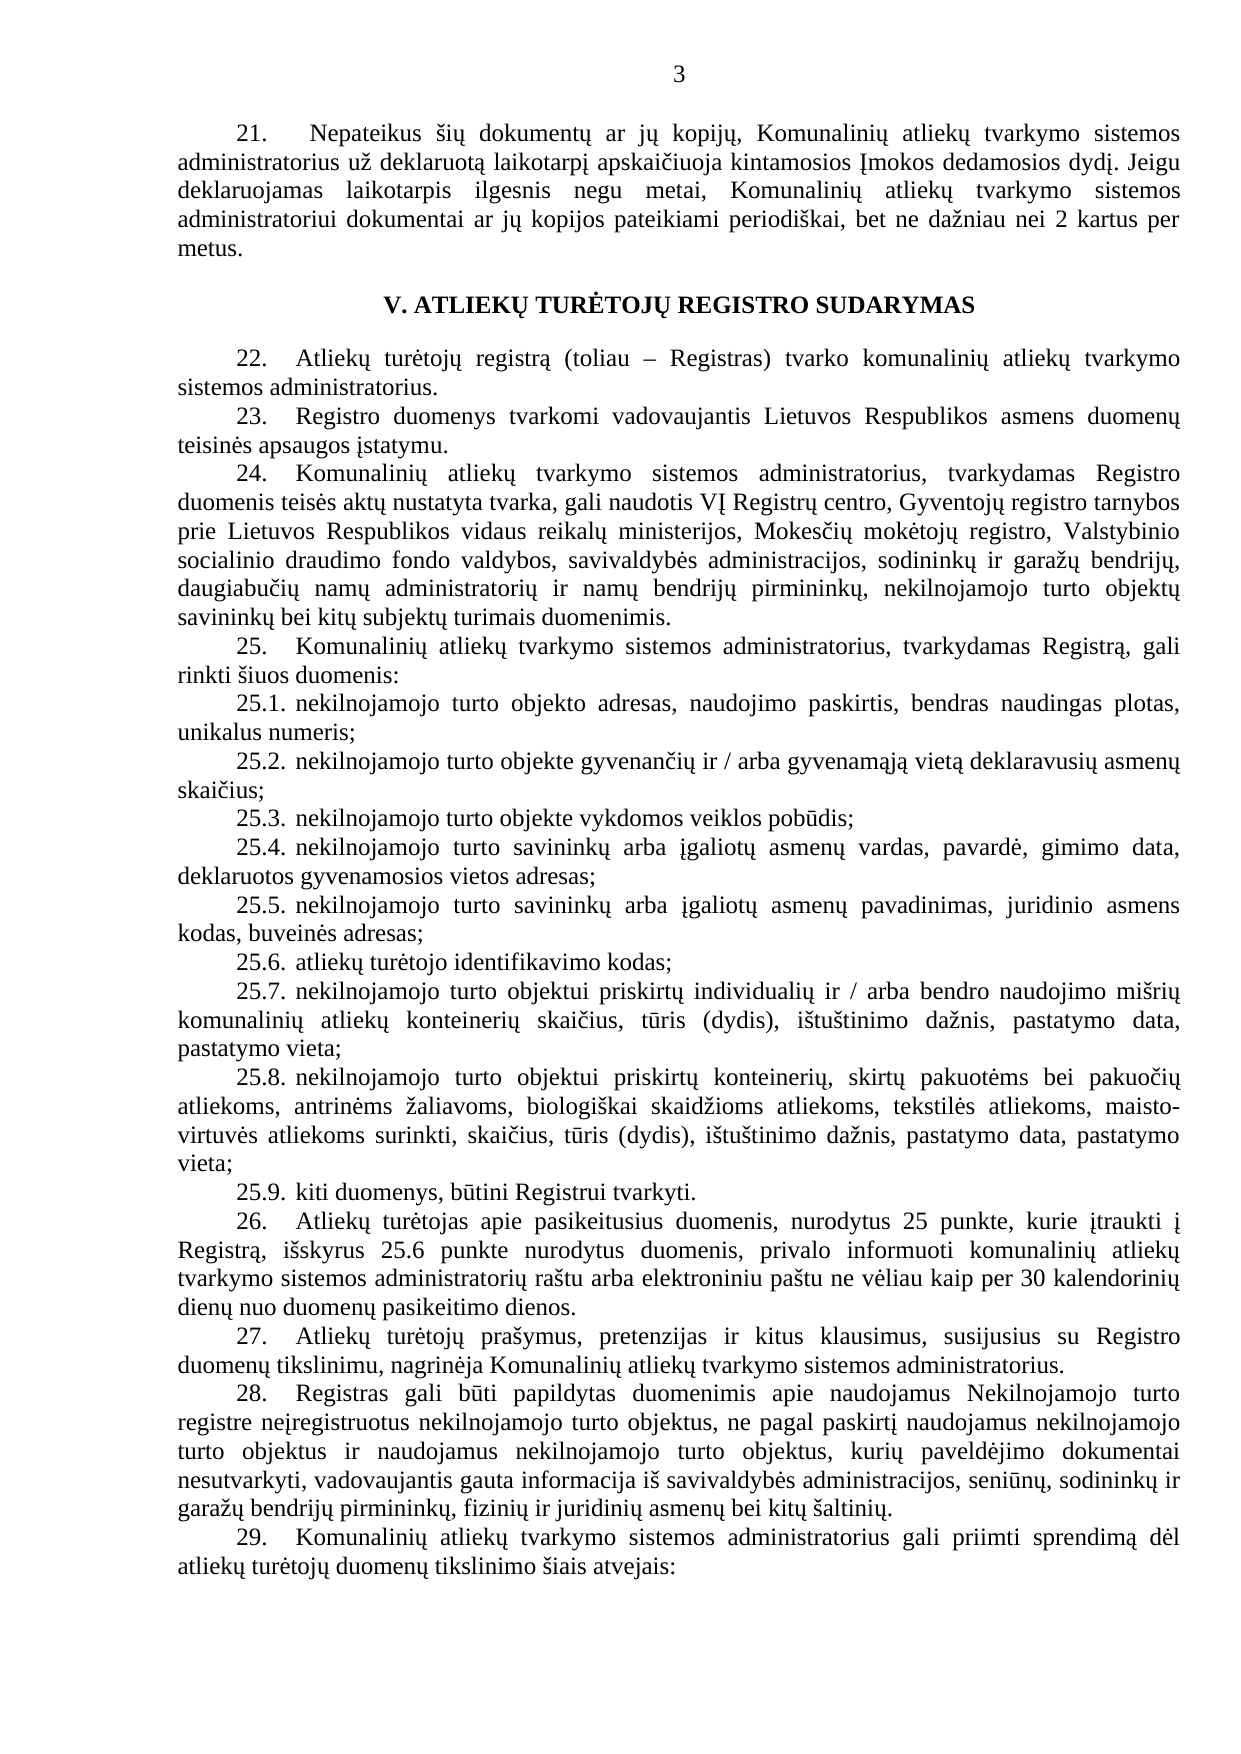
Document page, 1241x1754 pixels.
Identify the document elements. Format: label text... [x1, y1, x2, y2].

text 28. Registras gali būti papildytas duomenimis apie naudojamus Nekilnojamojo turto registre neįregistruotus nekilnojamojo turto objektus, ne pagal paskirtį naudojamus nekilnojamojo turto objektus ir naudojamus nekilnojamojo turto objektus, kurių paveldėjimo dokumentai nesutvarkyti, vadovaujantis gauta informacija iš savivaldybės administracijos, seniūnų, sodininkų ir garažų bendrijų pirmininkų, fizinių ir juridinių asmenų bei kitų šaltinių. [177, 1378, 1181, 1522]
text 25.5. nekilnojamojo turto savininkų arba įgaliotų asmenų pavadinimas, juridinio asmens kodas, buveinės adresas; [177, 890, 1181, 947]
text 22. Atliekų turėtojų registrą (toliau – Registras) tvarko komunalinių atliekų tvarkymo sistemos administratorius. [177, 343, 1181, 401]
text 24. Komunalinių atliekų tvarkymo sistemos administratorius, tvarkydamas Registro duomenis teisės aktų nustatyta tvarka, gali naudotis VĮ Registrų centro, Gyventojų registro tarnybos prie Lietuvos Respublikos vidaus reikalų ministerijos, Mokesčių mokėtojų registro, Valstybinio socialinio draudimo fondo valdybos, savivaldybės administracijos, sodininkų ir garažų bendrijų, daugiabučių namų administratorių ir namų bendrijų pirmininkų, nekilnojamojo turto objektų savininkų bei kitų subjektų turimais duomenimis. [177, 458, 1181, 631]
text 23. Registro duomenys tvarkomi vadovaujantis Lietuvos Respublikos asmens duomenų teisinės apsaugos įstatymu. [177, 401, 1181, 458]
text 27. Atliekų turėtojų prašymus, pretenzijas ir kitus klausimus, susijusius su Registro duomenų tikslinimu, nagrinėja Komunalinių atliekų tvarkymo sistemos administratorius. [177, 1321, 1181, 1378]
text 25.6. atliekų turėtojo identifikavimo kodas; [177, 947, 1181, 976]
text 25.9. kiti duomenys, būtini Registrui tvarkyti. [177, 1177, 1181, 1206]
text 25.1. nekilnojamojo turto objekto adresas, naudojimo paskirtis, bendras naudingas plotas, unikalus numeris; [177, 688, 1181, 746]
text 21. Nepateikus šių dokumentų ar jų kopijų, Komunalinių atliekų tvarkymo sistemos administratorius už deklaruotą laikotarpį apskaičiuoja kintamosios Įmokos dedamosios dydį. Jeigu deklaruojamas laikotarpis ilgesnis negu metai, Komunalinių atliekų tvarkymo sistemos administratoriui dokumentai ar jų kopijos pateikiami periodiškai, bet ne dažniau nei 2 kartus per metus. [177, 118, 1181, 262]
text 26. Atliekų turėtojas apie pasikeitusius duomenis, nurodytus 25 punkte, kurie įtraukti į Registrą, išskyrus 25.6 punkte nurodytus duomenis, privalo informuoti komunalinių atliekų tvarkymo sistemos administratorių raštu arba elektroniniu paštu ne vėliau kaip per 30 kalendorinių dienų nuo duomenų pasikeitimo dienos. [177, 1206, 1181, 1321]
text 25.3. nekilnojamojo turto objekte vykdomos veiklos pobūdis; [177, 803, 1181, 832]
text 25. Komunalinių atliekų tvarkymo sistemos administratorius, tvarkydamas Registrą, gali rinkti šiuos duomenis: [177, 631, 1181, 688]
text 25.7. nekilnojamojo turto objektui priskirtų individualių ir / arba bendro naudojimo mišrių komunalinių atliekų konteinerių skaičius, tūris (dydis), ištuštinimo dažnis, pastatymo data, pastatymo vieta; [177, 976, 1181, 1062]
text 29. Komunalinių atliekų tvarkymo sistemos administratorius gali priimti sprendimą dėl atliekų turėtojų duomenų tikslinimo šiais atvejais: [177, 1522, 1181, 1580]
text V. ATLIEKŲ TURĖTOJŲ REGISTRO SUDARYMAS [177, 291, 1181, 319]
text 25.2. nekilnojamojo turto objekte gyvenančių ir / arba gyvenamąją vietą deklaravusių asmenų skaičius; [177, 746, 1181, 803]
text 25.8. nekilnojamojo turto objektui priskirtų konteinerių, skirtų pakuotėms bei pakuočių atliekoms, antrinėms žaliavoms, biologiškai skaidžioms atliekoms, tekstilės atliekoms, maisto-virtuvės atliekoms surinkti, skaičius, tūris (dydis), ištuštinimo dažnis, pastatymo data, pastatymo vieta; [177, 1062, 1181, 1177]
text 25.4. nekilnojamojo turto savininkų arba įgaliotų asmenų vardas, pavardė, gimimo data, deklaruotos gyvenamosios vietos adresas; [177, 832, 1181, 890]
